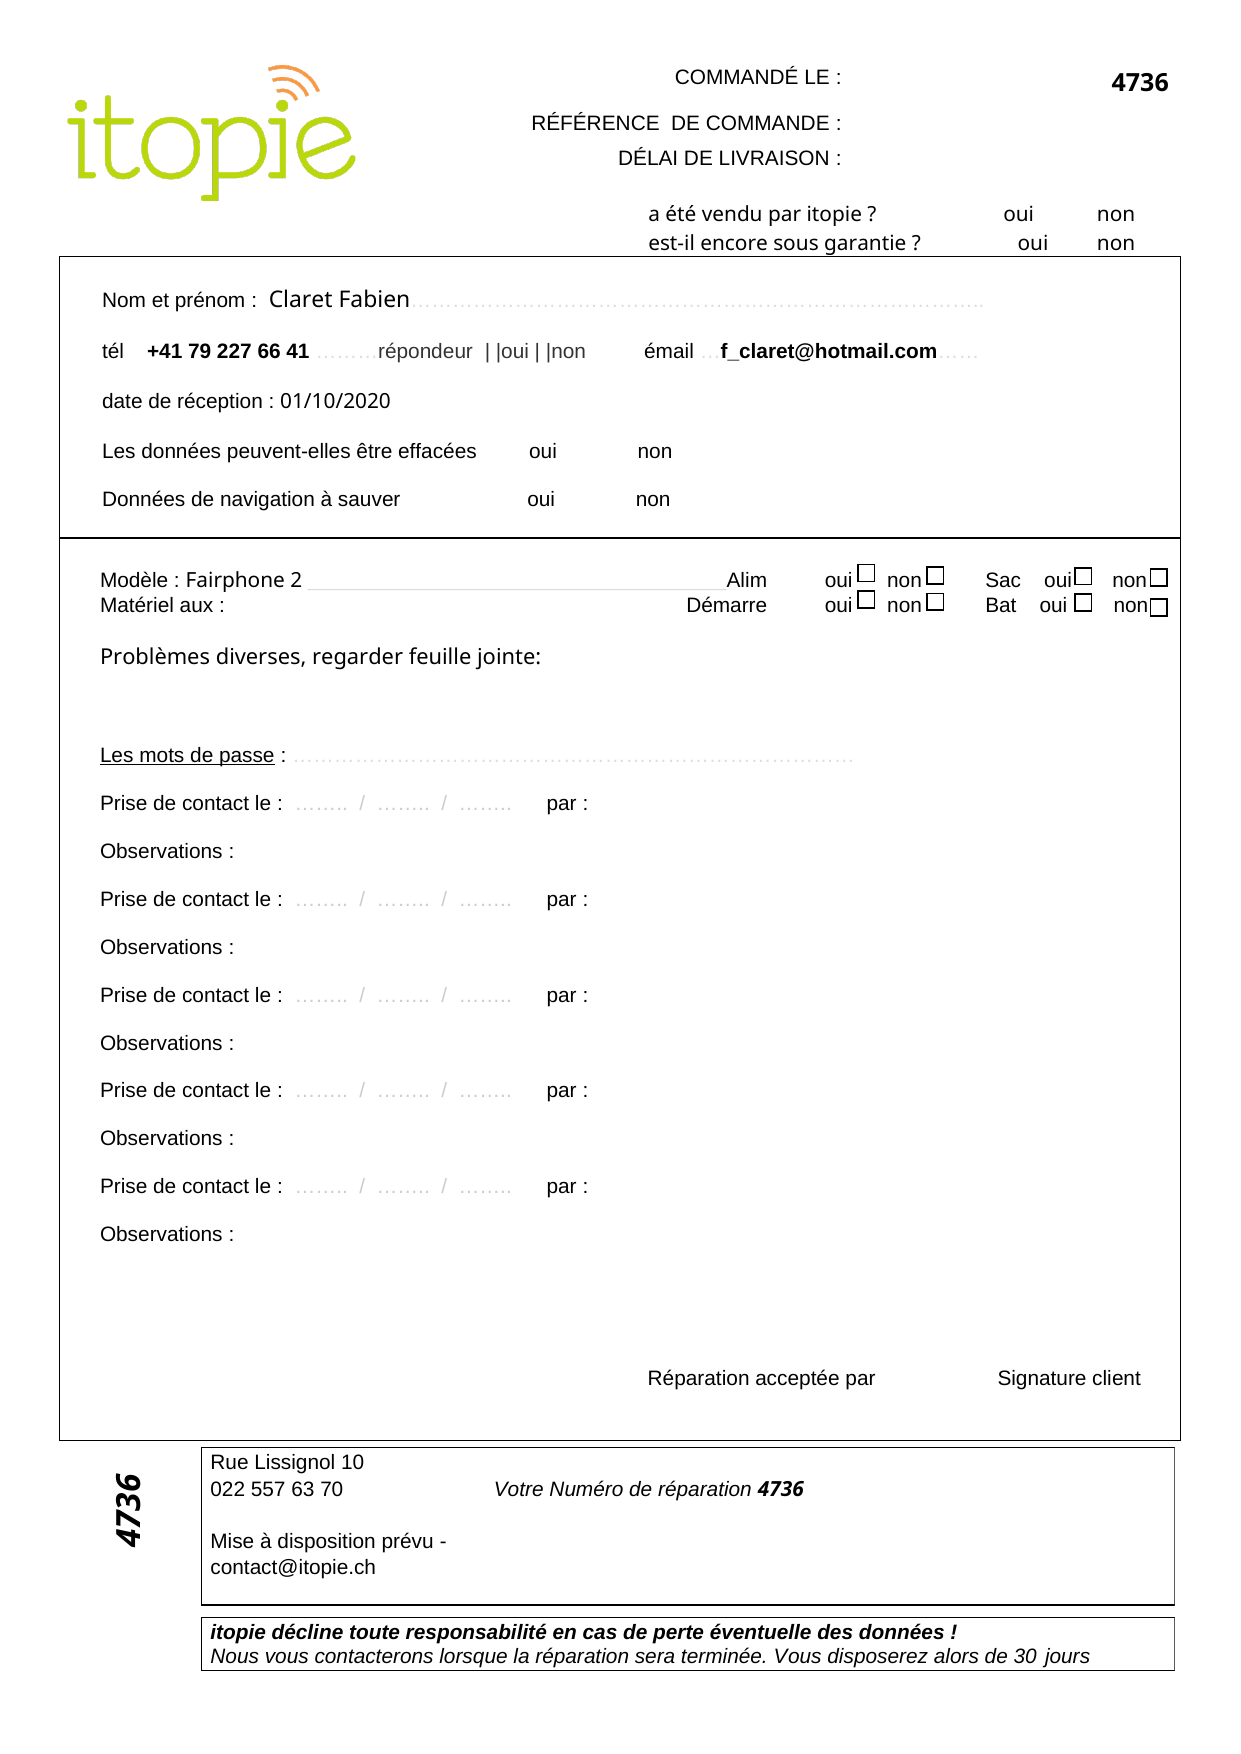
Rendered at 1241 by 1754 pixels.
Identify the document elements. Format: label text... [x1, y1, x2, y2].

table_header Rue Lissignol 10 022 557 63 70 Votre Numéro de réparation 4736 Mise à disposition prévu - contact@itopie.ch [195, 1441, 1180, 1611]
table_header 4736 [59, 1441, 195, 1677]
picture [67, 65, 356, 201]
table_cell RÉFÉRENCE DE COMMANDE : [490, 105, 847, 140]
text Données de navigation à sauver oui non [60, 484, 1180, 511]
text Modèle : Fairphone 2 Alim oui non Sac oui non [60, 562, 856, 590]
text Prise de contact le : …….. / …….. / …….. par : [60, 979, 1180, 1006]
text Les mots de passe : ……………………………………………………………………… [60, 740, 1180, 767]
text Prise de contact le : …….. / …….. / …….. par : [60, 788, 1180, 815]
text Nom et prénom : Claret Fabien……………………………………………………………………….. [60, 280, 1180, 314]
text Prise de contact le : …….. / …….. / …….. par : [60, 1075, 1180, 1102]
text date de réception : 01/10/2020 [60, 383, 1180, 415]
text Matériel aux : Démarre oui non Bat oui non [60, 590, 1180, 617]
text Réparation acceptée par Signature client [60, 1363, 1180, 1390]
table_header COMMANDÉ LE : [490, 59, 847, 104]
text Observations : [60, 931, 1180, 958]
text Modèle : Fairphone 2 Alim oui non Sac oui non [879, 562, 925, 590]
text Modèle : Fairphone 2 Alim oui non Sac oui non [948, 562, 1180, 590]
table_cell [847, 105, 1180, 140]
text Observations : [60, 836, 1180, 863]
text Les données peuvent-elles être effacées oui non [60, 436, 1180, 463]
table_cell [847, 140, 1180, 175]
text est-il encore sous garantie ? oui non [59, 228, 1181, 256]
table_header 4736 [847, 59, 1180, 104]
text Problèmes diverses, regarder feuille jointe: [60, 638, 1180, 671]
text Observations : [60, 1123, 1180, 1150]
text Prise de contact le : …….. / …….. / …….. par : [60, 883, 1180, 911]
text Observations : [60, 1219, 1180, 1246]
table_cell itopie décline toute responsabilité en cas de perte éventuelle des données ! Nous vous contacterons lorsque la réparation sera terminée. Vous disposerez alors de 30 jours [195, 1611, 1180, 1677]
text Observations : [60, 1027, 1180, 1054]
text tél +41 79 227 66 41 ………répondeur | |oui | |non émail …f_claret@hotmail.com…… [60, 335, 1180, 362]
table_cell DÉLAI DE LIVRAISON : [490, 140, 847, 175]
text Prise de contact le : …….. / …….. / …….. par : [60, 1171, 1180, 1198]
text a été vendu par itopie ? oui non [59, 199, 1181, 228]
